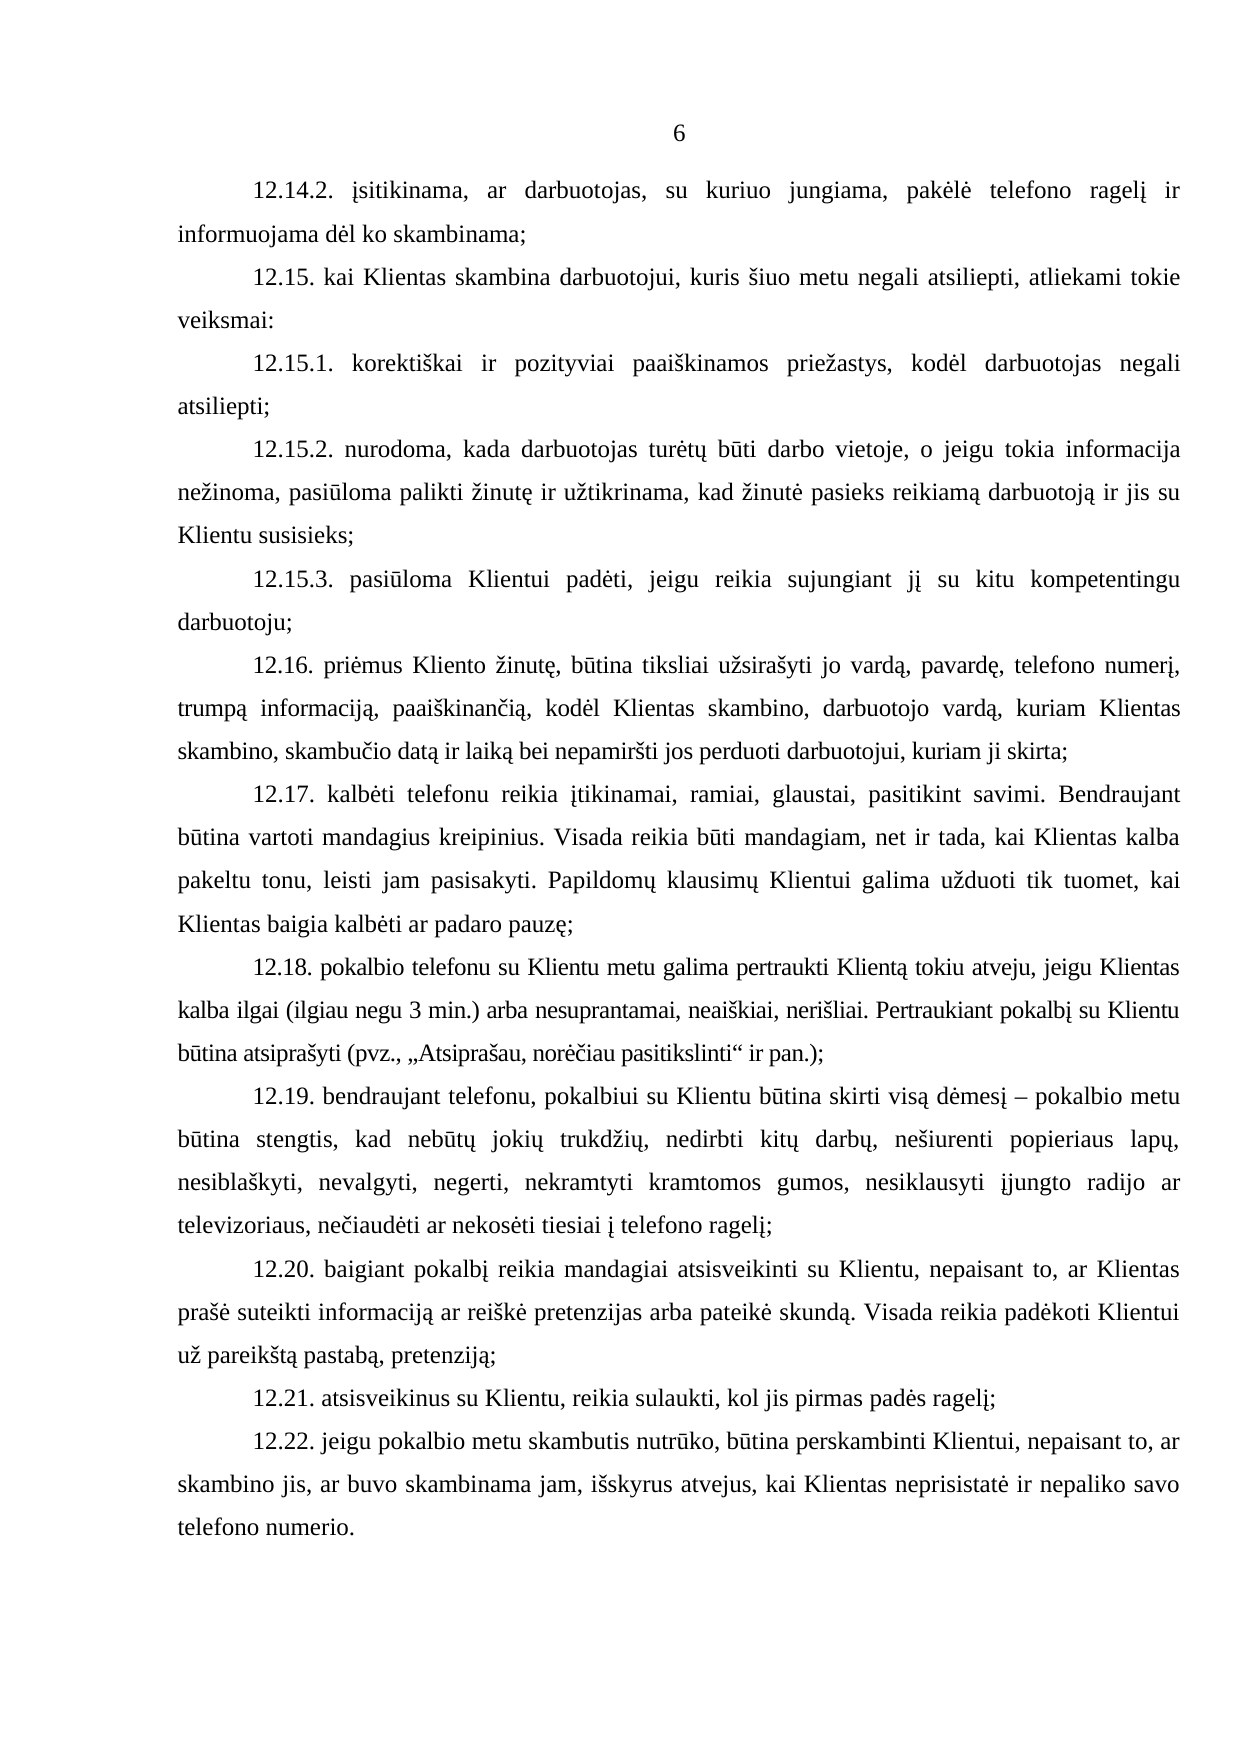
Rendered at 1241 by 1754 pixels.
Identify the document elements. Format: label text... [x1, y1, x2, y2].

text 12.15.3. pasiūloma Klientui padėti, jeigu reikia sujungiant jį su kitu kompetentingu darbuotoju; [177, 564, 1181, 636]
text 12.18. pokalbio telefonu su Klientu metu galima pertraukti Klientą tokiu atveju, jeigu Klientas kalba ilgai (ilgiau negu 3 min.) arba nesuprantamai, neaiškiai, nerišliai. Pertraukiant pokalbį su Klientu būtina atsiprašyti (pvz., „Atsiprašau, norėčiau pasitikslinti“ ir pan.); [177, 952, 1181, 1067]
text 12.16. priėmus Kliento žinutę, būtina tiksliai užsirašyti jo vardą, pavardę, telefono numerį, trumpą informaciją, paaiškinančią, kodėl Klientas skambino, darbuotojo vardą, kuriam Klientas skambino, skambučio datą ir laiką bei nepamiršti jos perduoti darbuotojui, kuriam ji skirta; [177, 650, 1181, 765]
text 12.17. kalbėti telefonu reikia įtikinamai, ramiai, glaustai, pasitikint savimi. Bendraujant būtina vartoti mandagius kreipinius. Visada reikia būti mandagiam, net ir tada, kai Klientas kalba pakeltu tonu, leisti jam pasisakyti. Papildomų klausimų Klientui galima užduoti tik tuomet, kai Klientas baigia kalbėti ar padaro pauzę; [177, 779, 1181, 937]
text 12.19. bendraujant telefonu, pokalbiui su Klientu būtina skirti visą dėmesį – pokalbio metu būtina stengtis, kad nebūtų jokių trukdžių, nedirbti kitų darbų, nešiurenti popieriaus lapų, nesiblaškyti, nevalgyti, negerti, nekramtyti kramtomos gumos, nesiklausyti įjungto radijo ar televizoriaus, nečiaudėti ar nekosėti tiesiai į telefono ragelį; [177, 1081, 1181, 1239]
text 12.22. jeigu pokalbio metu skambutis nutrūko, būtina perskambinti Klientui, nepaisant to, ar skambino jis, ar buvo skambinama jam, išskyrus atvejus, kai Klientas neprisistatė ir nepaliko savo telefono numerio. [177, 1426, 1181, 1541]
text 12.15.1. korektiškai ir pozityviai paaiškinamos priežastys, kodėl darbuotojas negali atsiliepti; [177, 348, 1181, 420]
text 12.15.2. nurodoma, kada darbuotojas turėtų būti darbo vietoje, o jeigu tokia informacija nežinoma, pasiūloma palikti žinutę ir užtikrinama, kad žinutė pasieks reikiamą darbuotoją ir jis su Klientu susisieks; [177, 434, 1181, 549]
text 12.21. atsisveikinus su Klientu, reikia sulaukti, kol jis pirmas padės ragelį; [177, 1383, 1181, 1412]
text 12.14.2. įsitikinama, ar darbuotojas, su kuriuo jungiama, pakėlė telefono ragelį ir informuojama dėl ko skambinama; [177, 176, 1181, 247]
text 12.20. baigiant pokalbį reikia mandagiai atsisveikinti su Klientu, nepaisant to, ar Klientas prašė suteikti informaciją ar reiškė pretenzijas arba pateikė skundą. Visada reikia padėkoti Klientui už pareikštą pastabą, pretenziją; [177, 1254, 1181, 1369]
text 12.15. kai Klientas skambina darbuotojui, kuris šiuo metu negali atsiliepti, atliekami tokie veiksmai: [177, 262, 1181, 334]
